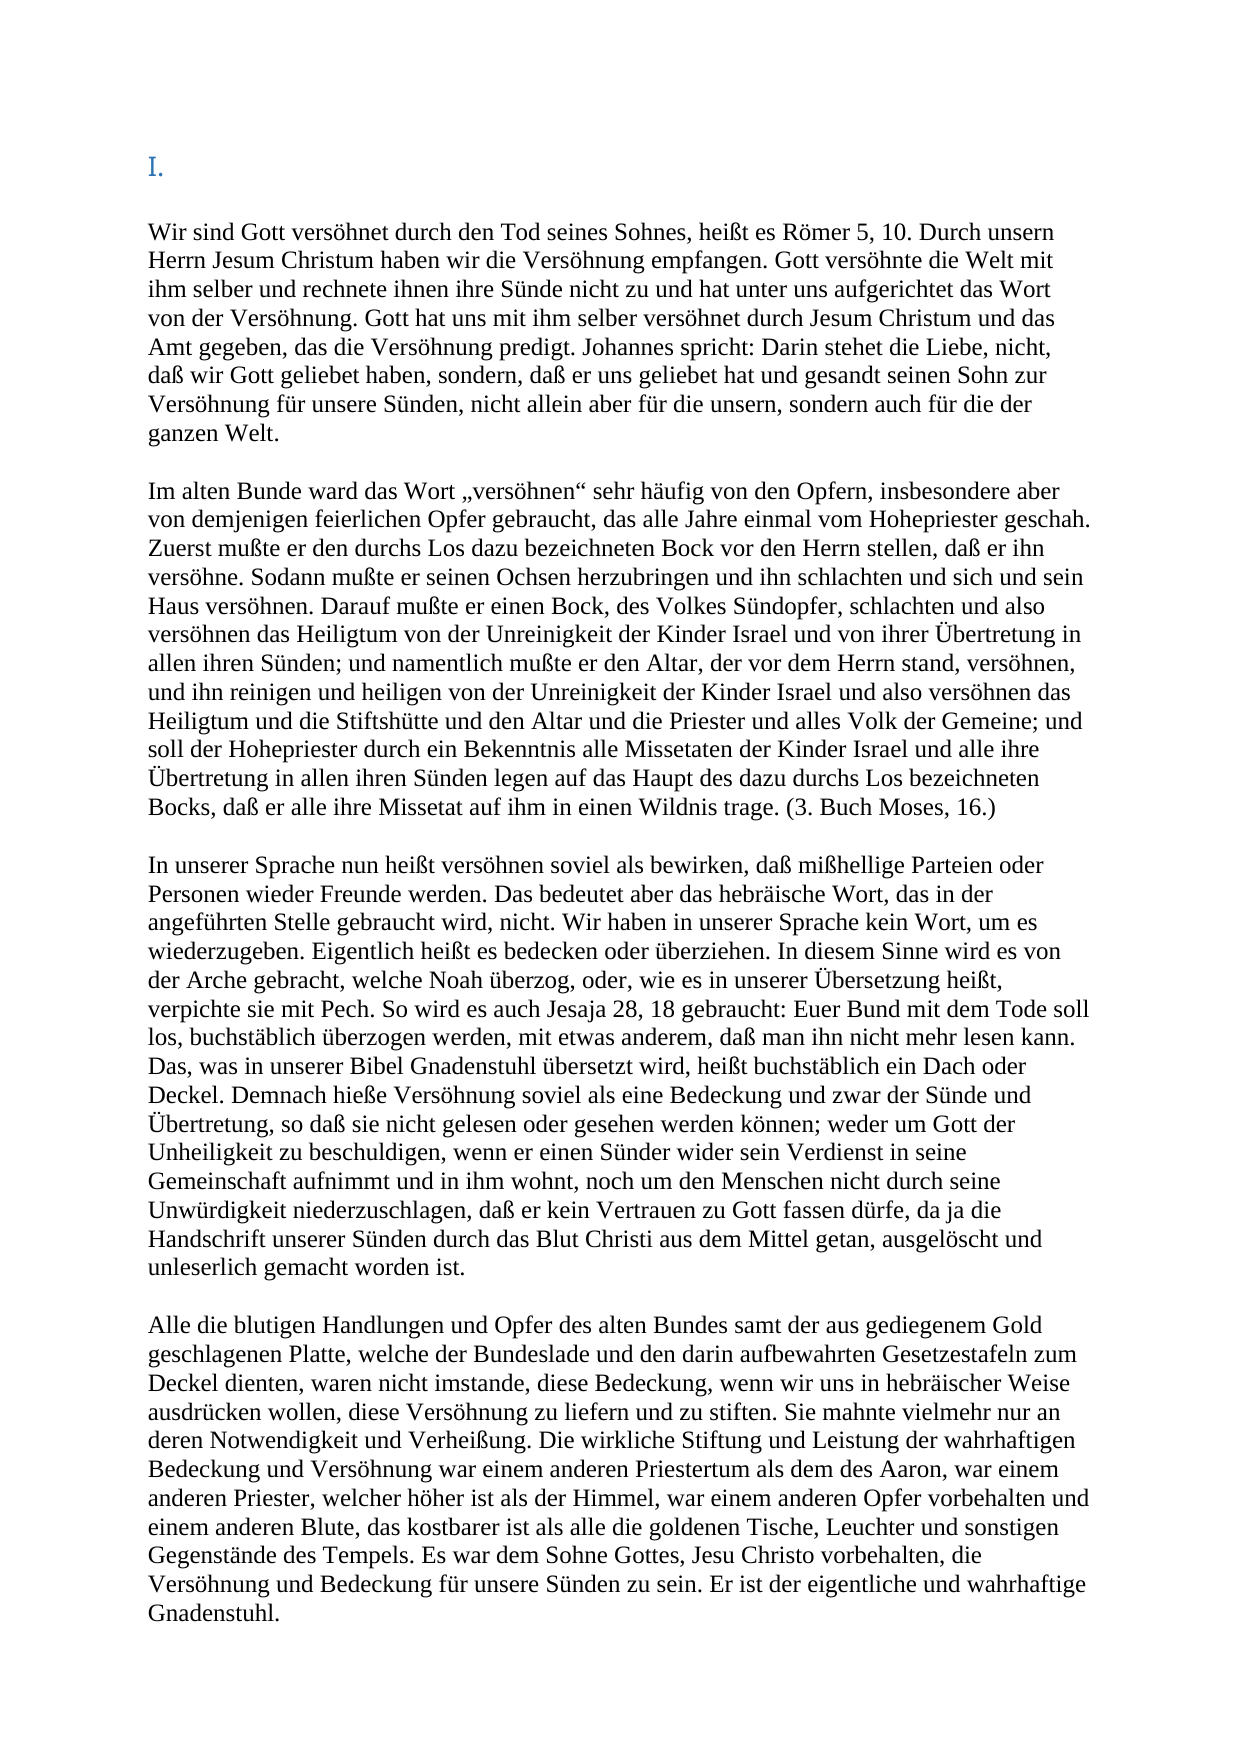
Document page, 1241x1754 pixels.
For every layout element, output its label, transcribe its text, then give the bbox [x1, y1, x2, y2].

text Alle die blutigen Handlungen und Opfer des alten Bundes samt der aus gediegenem Gold geschlagenen Platte, welche der Bundeslade und den darin aufbewahrten Gesetzestafeln zum Deckel dienten, waren nicht imstande, diese Bedeckung, wenn wir uns in hebräischer Weise ausdrücken wollen, diese Versöhnung zu liefern und zu stiften. Sie mahnte vielmehr nur an deren Notwendigkeit und Verheißung. Die wirkliche Stiftung und Leistung der wahrhaftigen Bedeckung und Versöhnung war einem anderen Priestertum als dem des Aaron, war einem anderen Priester, welcher höher ist als der Himmel, war einem anderen Opfer vorbehalten und einem anderen Blute, das kostbarer ist als alle die goldenen Tische, Leuchter und sonstigen Gegenstände des Tempels. Es war dem Sohne Gottes, Jesu Christo vorbehalten, die Versöhnung und Bedeckung für unsere Sünden zu sein. Er ist der eigentliche und wahrhaftige Gnadenstuhl. [148, 1310, 1093, 1627]
subtitle I. [148, 148, 1093, 184]
text Wir sind Gott versöhnet durch den Tod seines Sohnes, heißt es Römer 5, 10. Durch unsern Herrn Jesum Christum haben wir die Versöhnung empfangen. Gott versöhnte die Welt mit ihm selber und rechnete ihnen ihre Sünde nicht zu und hat unter uns aufgerichtet das Wort von der Versöhnung. Gott hat uns mit ihm selber versöhnet durch Jesum Christum und das Amt gegeben, das die Versöhnung predigt. Johannes spricht: Darin stehet die Liebe, nicht, daß wir Gott geliebet haben, sondern, daß er uns geliebet hat und gesandt seinen Sohn zur Versöhnung für unsere Sünden, nicht allein aber für die unsern, sondern auch für die der ganzen Welt. [148, 217, 1093, 447]
text In unserer Sprache nun heißt versöhnen soviel als bewirken, daß mißhellige Parteien oder Personen wieder Freunde werden. Das bedeutet aber das hebräische Wort, das in der angeführten Stelle gebraucht wird, nicht. Wir haben in unserer Sprache kein Wort, um es wiederzugeben. Eigentlich heißt es bedecken oder überziehen. In diesem Sinne wird es von der Arche gebracht, welche Noah überzog, oder, wie es in unserer Übersetzung heißt, verpichte sie mit Pech. So wird es auch Jesaja 28, 18 gebraucht: Euer Bund mit dem Tode soll los, buchstäblich überzogen werden, mit etwas anderem, daß man ihn nicht mehr lesen kann. Das, was in unserer Bibel Gnadenstuhl übersetzt wird, heißt buchstäblich ein Dach oder Deckel. Demnach hieße Versöhnung soviel als eine Bedeckung und zwar der Sünde und Übertretung, so daß sie nicht gelesen oder gesehen werden können; weder um Gott der Unheiligkeit zu beschuldigen, wenn er einen Sünder wider sein Verdienst in seine Gemeinschaft aufnimmt und in ihm wohnt, noch um den Menschen nicht durch seine Unwürdigkeit niederzuschlagen, daß er kein Vertrauen zu Gott fassen dürfe, da ja die Handschrift unserer Sünden durch das Blut Christi aus dem Mittel getan, ausgelöscht und unleserlich gemacht worden ist. [148, 850, 1093, 1281]
text Im alten Bunde ward das Wort „versöhnen“ sehr häufig von den Opfern, insbesondere aber von demjenigen feierlichen Opfer gebraucht, das alle Jahre einmal vom Hohepriester geschah. Zuerst mußte er den durchs Los dazu bezeichneten Bock vor den Herrn stellen, daß er ihn versöhne. Sodann mußte er seinen Ochsen herzubringen und ihn schlachten und sich und sein Haus versöhnen. Darauf mußte er einen Bock, des Volkes Sündopfer, schlachten und also versöhnen das Heiligtum von der Unreinigkeit der Kinder Israel und von ihrer Übertretung in allen ihren Sünden; und namentlich mußte er den Altar, der vor dem Herrn stand, versöhnen, und ihn reinigen und heiligen von der Unreinigkeit der Kinder Israel und also versöhnen das Heiligtum und die Stiftshütte und den Altar und die Priester und alles Volk der Gemeine; und soll der Hohepriester durch ein Bekenntnis alle Missetaten der Kinder Israel und alle ihre Übertretung in allen ihren Sünden legen auf das Haupt des dazu durchs Los bezeichneten Bocks, daß er alle ihre Missetat auf ihm in einen Wildnis trage. (3. Buch Moses, 16.) [148, 476, 1093, 821]
